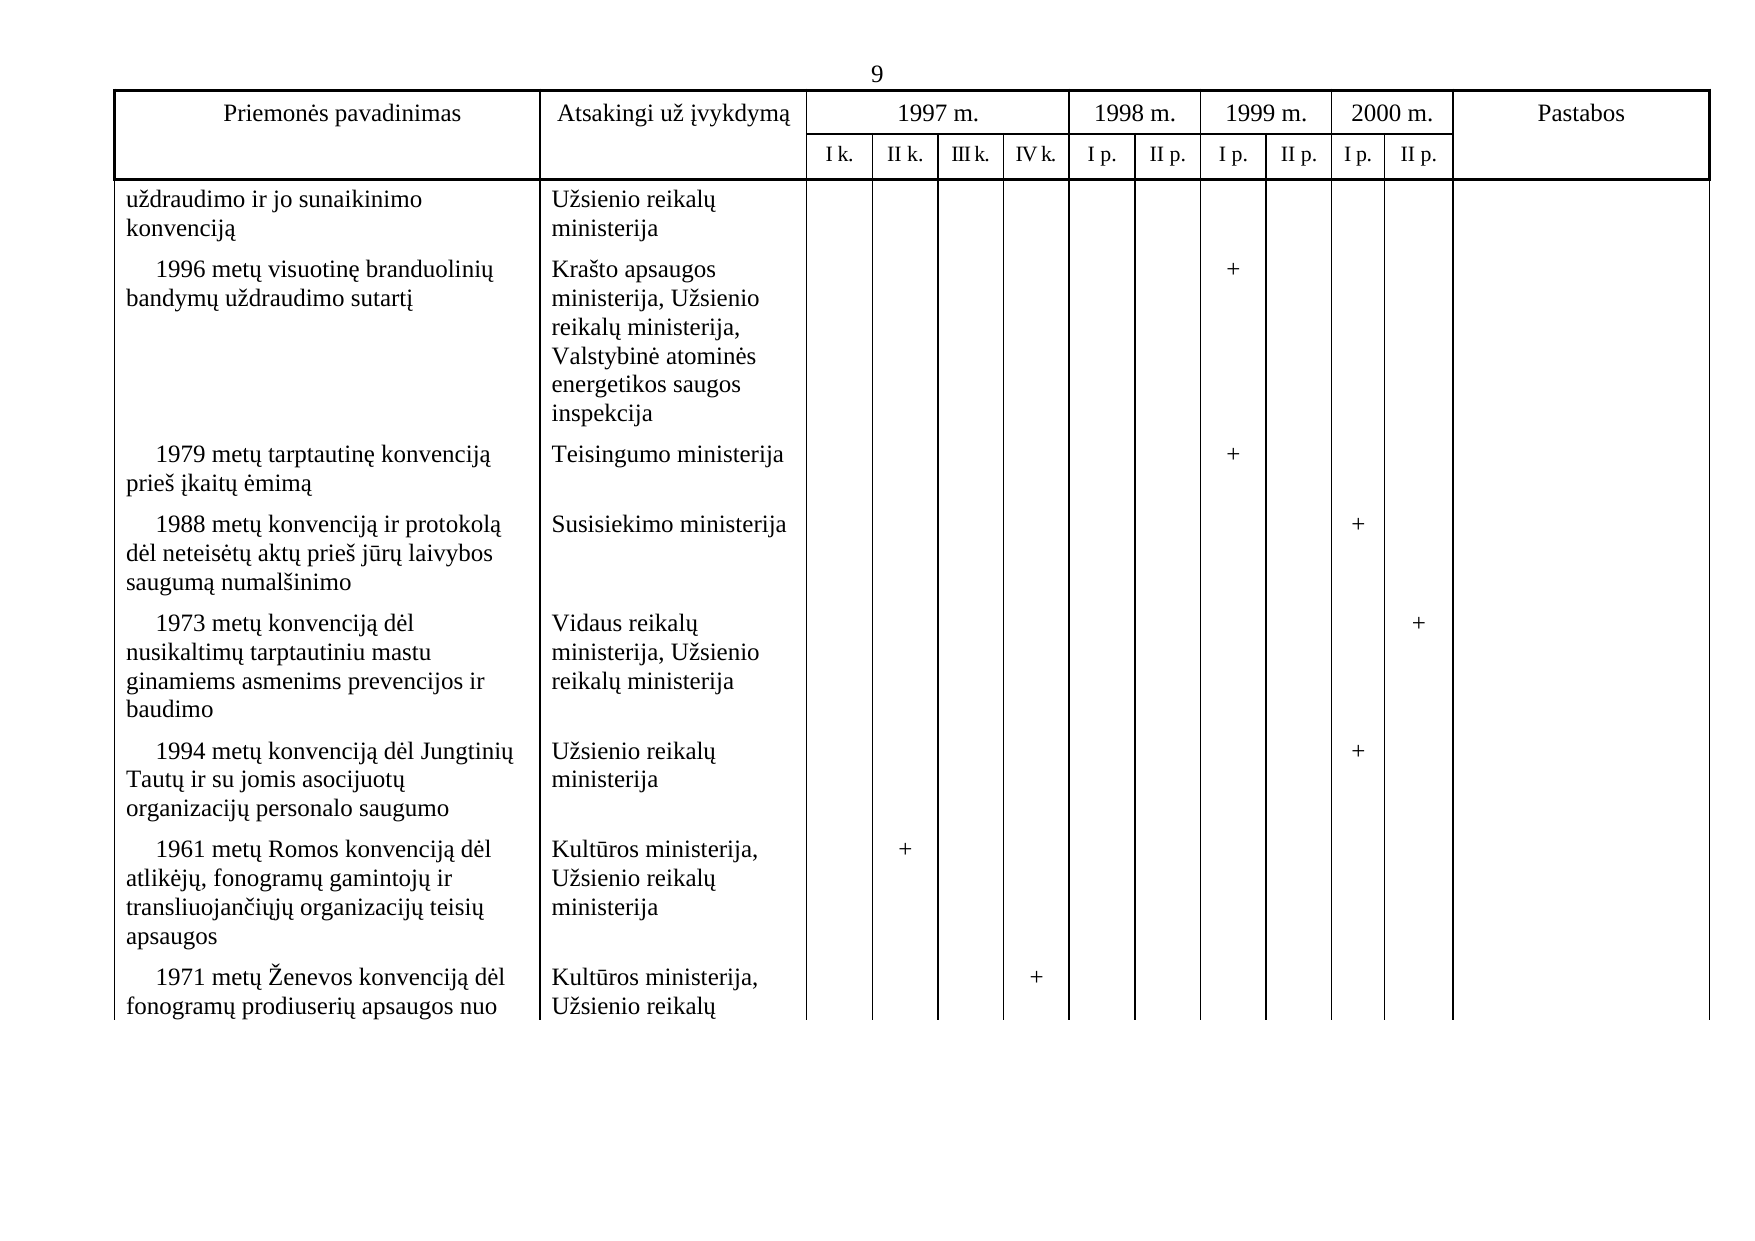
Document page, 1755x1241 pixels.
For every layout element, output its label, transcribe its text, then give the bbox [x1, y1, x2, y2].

table_cell I p. [1201, 135, 1265, 178]
table_cell [807, 248, 872, 433]
table_cell [1267, 181, 1331, 248]
table_cell [939, 602, 1003, 729]
table_cell [807, 602, 872, 729]
table_cell [1267, 956, 1331, 1019]
table_cell 1996 metų visuotinę branduolinių bandymų uždraudimo sutartį [115, 248, 539, 433]
table_cell [1136, 828, 1200, 956]
table_cell [1385, 433, 1452, 503]
table_header 1999 m. [1201, 92, 1331, 133]
table_cell [807, 503, 872, 602]
table_cell [873, 503, 937, 602]
table_cell II p. [1267, 135, 1331, 178]
table_cell [1332, 181, 1384, 248]
table_cell + [1201, 248, 1265, 433]
table_cell [541, 133, 806, 178]
table_cell [1332, 828, 1384, 956]
table_header 1997 m. [807, 92, 1068, 133]
table_cell [1136, 602, 1200, 729]
table_cell [1267, 433, 1331, 503]
table_cell 1961 metų Romos konvenciją dėl atlikėjų, fonogramų gamintojų ir transliuojančiųjų organizacijų teisių apsaugos [115, 828, 539, 956]
table_cell 1994 metų konvenciją dėl Jungtinių Tautų ir su jomis asocijuotų organizacijų personalo saugumo [115, 730, 539, 828]
table_cell [1070, 433, 1134, 503]
table_header 2000 m. [1332, 92, 1452, 133]
table_cell [939, 248, 1003, 433]
table_cell [939, 433, 1003, 503]
table_cell [1332, 433, 1384, 503]
table_cell [1070, 181, 1134, 248]
table_cell + [1004, 956, 1068, 1019]
table_cell I k. [807, 135, 872, 178]
table_cell Susisiekimo ministerija [541, 503, 806, 602]
table_cell [1454, 248, 1709, 433]
table_cell [1136, 956, 1200, 1019]
table_cell [1070, 956, 1134, 1019]
table_cell [939, 828, 1003, 956]
table_cell II k. [873, 135, 937, 178]
table_cell [1136, 730, 1200, 828]
table_cell [939, 730, 1003, 828]
table_cell [1385, 730, 1452, 828]
table_cell Kultūros ministerija, Užsienio reikalų [541, 956, 806, 1019]
table_cell 1971 metų Ženevos konvenciją dėl fonogramų prodiuserių apsaugos nuo [115, 956, 539, 1019]
table_cell uždraudimo ir jo sunaikinimo konvenciją [115, 181, 539, 248]
table_cell [939, 503, 1003, 602]
table_cell [1385, 956, 1452, 1019]
table_cell [807, 730, 872, 828]
table_cell III k. [939, 135, 1003, 178]
table_cell [1454, 433, 1709, 503]
table_cell IV k. [1004, 135, 1068, 178]
table_cell [873, 181, 937, 248]
table_cell [1454, 181, 1709, 248]
table_cell [1136, 433, 1200, 503]
table_cell [1332, 248, 1384, 433]
table_cell [807, 181, 872, 248]
table_cell Krašto apsaugos ministerija, Užsienio reikalų ministerija, Valstybinė atominės energetikos saugos inspekcija [541, 248, 806, 433]
table_cell [1070, 602, 1134, 729]
table_cell [873, 730, 937, 828]
table_cell [1070, 730, 1134, 828]
table_cell [1201, 503, 1265, 602]
table_cell + [1201, 433, 1265, 503]
table_cell Teisingumo ministerija [541, 433, 806, 503]
table_cell [1454, 133, 1708, 178]
table_cell [1004, 248, 1068, 433]
table_cell [1004, 828, 1068, 956]
table_cell 1979 metų tarptautinę konvenciją prieš įkaitų ėmimą [115, 433, 539, 503]
table_cell [873, 248, 937, 433]
table_cell [1004, 730, 1068, 828]
table_cell 1973 metų konvenciją dėl nusikaltimų tarptautiniu mastu ginamiems asmenims prevencijos ir baudimo [115, 602, 539, 729]
table_cell [1385, 828, 1452, 956]
table_cell [873, 602, 937, 729]
table_cell [1332, 956, 1384, 1019]
table_header Priemonės pavadinimas [116, 92, 539, 133]
table_cell [1004, 602, 1068, 729]
table_cell [1070, 503, 1134, 602]
table_header 1998 m. [1070, 92, 1200, 133]
table_cell Užsienio reikalų ministerija [541, 730, 806, 828]
table_cell Užsienio reikalų ministerija [541, 181, 806, 248]
table_cell [1004, 433, 1068, 503]
table_cell II p. [1385, 135, 1452, 178]
table_header Pastabos [1454, 92, 1708, 133]
table_cell [807, 828, 872, 956]
table_cell 1988 metų konvenciją ir protokolą dėl neteisėtų aktų prieš jūrų laivybos saugumą numalšinimo [115, 503, 539, 602]
table_cell [873, 433, 937, 503]
table_cell [1136, 248, 1200, 433]
table_cell [116, 133, 539, 178]
table_cell [939, 956, 1003, 1019]
table_cell [1454, 730, 1709, 828]
table_cell [1004, 503, 1068, 602]
table_cell [1385, 181, 1452, 248]
table_header Atsakingi už įvykdymą [541, 92, 806, 133]
table_cell [1332, 602, 1384, 729]
table_cell [1454, 602, 1709, 729]
table_cell [1385, 248, 1452, 433]
table_cell [1136, 181, 1200, 248]
table_cell [1201, 828, 1265, 956]
table_cell [1201, 730, 1265, 828]
table_cell [1385, 503, 1452, 602]
table_cell I p. [1332, 135, 1384, 178]
table_cell Vidaus reikalų ministerija, Užsienio reikalų ministerija [541, 602, 806, 729]
table_cell [1454, 956, 1709, 1019]
table_cell [1136, 503, 1200, 602]
table_cell [1070, 248, 1134, 433]
table_cell [1201, 602, 1265, 729]
table_cell + [1385, 602, 1452, 729]
table_cell [1267, 503, 1331, 602]
table_cell [1267, 602, 1331, 729]
table_cell [807, 433, 872, 503]
table_cell I p. [1070, 135, 1134, 178]
table_cell [1454, 828, 1709, 956]
table_cell [1267, 730, 1331, 828]
table_cell Kultūros ministerija, Užsienio reikalų ministerija [541, 828, 806, 956]
table_cell [1004, 181, 1068, 248]
table_cell II p. [1136, 135, 1200, 178]
table_cell + [873, 828, 937, 956]
table_cell [873, 956, 937, 1019]
table_cell [807, 956, 872, 1019]
table_cell [1201, 956, 1265, 1019]
table_cell [1070, 828, 1134, 956]
table_cell [939, 181, 1003, 248]
table_cell [1267, 248, 1331, 433]
table_cell [1454, 503, 1709, 602]
table_cell + [1332, 503, 1384, 602]
table_cell [1267, 828, 1331, 956]
table_cell + [1332, 730, 1384, 828]
table_cell [1201, 181, 1265, 248]
